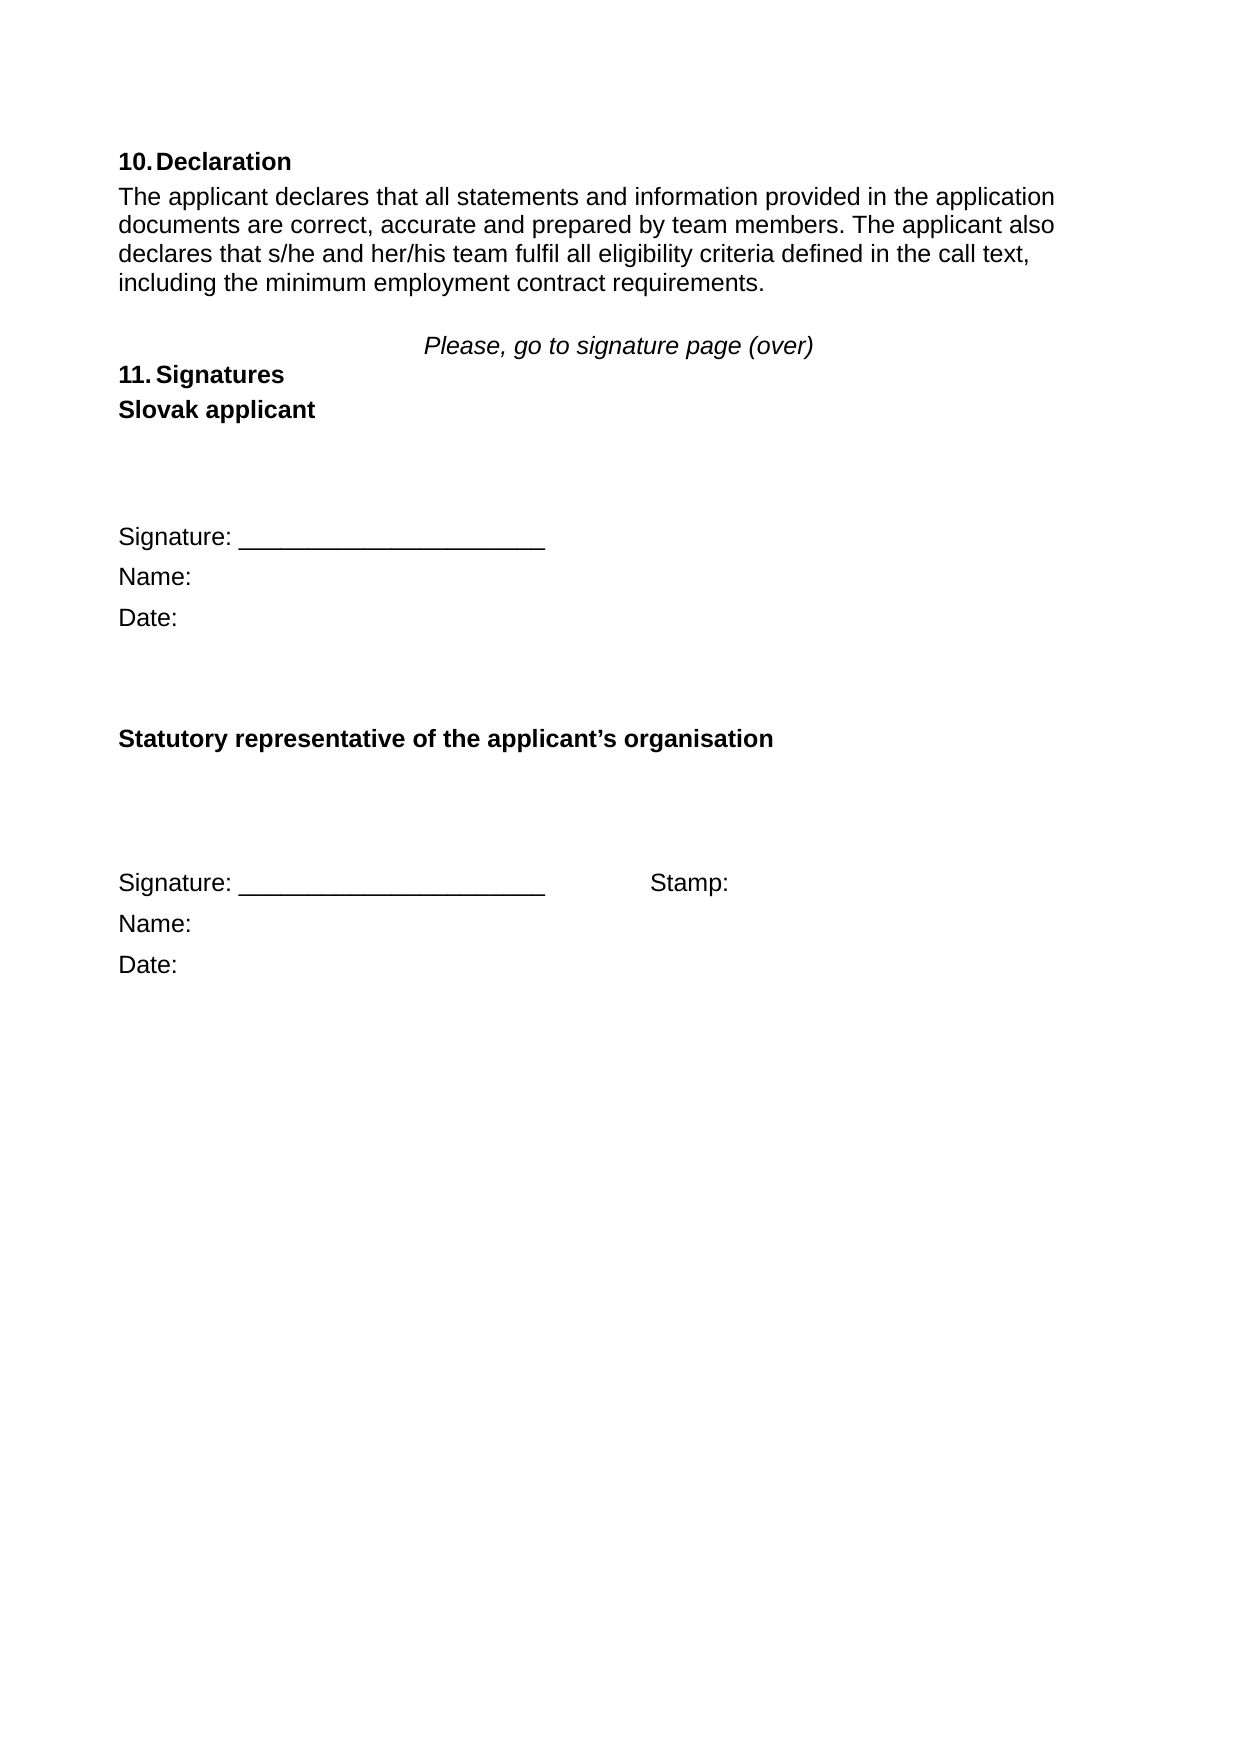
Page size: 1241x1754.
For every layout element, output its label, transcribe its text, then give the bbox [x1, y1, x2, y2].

text Date: [118, 603, 1122, 632]
text The applicant declares that all statements and information provided in the application documents are correct, accurate and prepared by team members. The applicant also declares that s/he and her/his team fulfil all eligibility criteria defined in the call text, including the minimum employment contract requirements. [118, 182, 1122, 297]
text Name: [118, 909, 1122, 938]
list Signatures [118, 360, 1122, 389]
text Slovak applicant [118, 395, 1122, 423]
text Name: [118, 562, 1122, 591]
text Statutory representative of the applicant’s organisation [118, 724, 1122, 752]
text Date: [118, 950, 1122, 978]
text Signature: ______________________ Stamp: [118, 868, 1122, 897]
list Declaration [118, 147, 1122, 176]
text Signature: ______________________ [118, 522, 1122, 550]
text Please, go to signature page (over) [118, 331, 1122, 360]
